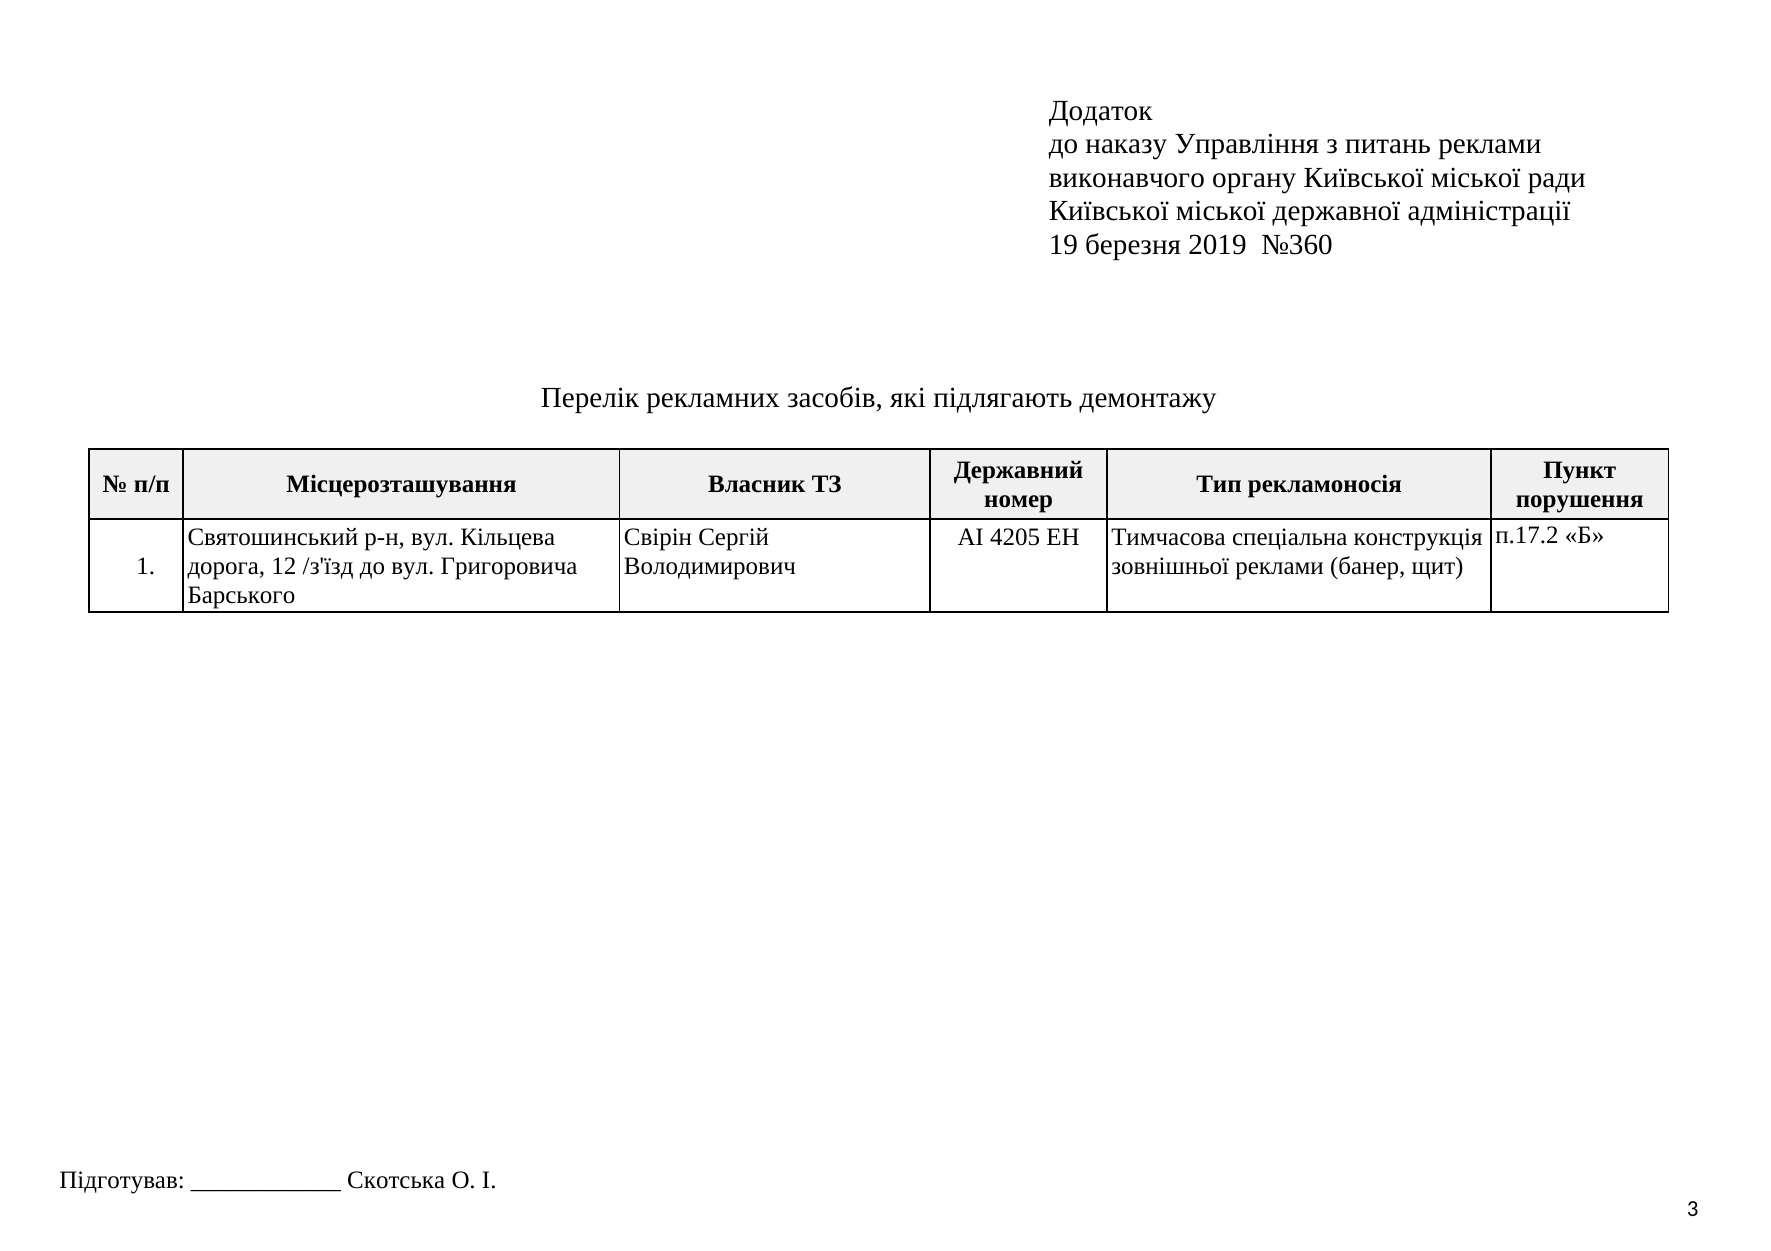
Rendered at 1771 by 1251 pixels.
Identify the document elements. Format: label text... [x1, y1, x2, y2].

text Перелік рекламних засобів, які підлягають демонтажу [59, 380, 1698, 414]
table_header Державний номер [931, 450, 1106, 518]
text 19 березня 2019 №360 [1048, 227, 1698, 260]
table_cell [90, 520, 182, 611]
table_cell Святошинський р-н, вул. Кільцева дорога, 12 /з'їзд до вул. Григоровича Барського [184, 520, 619, 611]
table_cell Тимчасова спеціальна конструкція зовнішньої реклами (банер, щит) [1108, 520, 1490, 611]
table_header № п/п [90, 450, 182, 518]
text Додаток [973, 93, 1698, 126]
table_cell Свірін Сергій Володимирович [620, 520, 929, 611]
table_header Пункт порушення [1492, 450, 1668, 518]
text до наказу Управління з питань реклами виконавчого органу Київської міської ради Київської міської державної адміністрації [1048, 126, 1698, 227]
table_cell п.17.2 «Б» [1492, 520, 1668, 611]
table_header Власник ТЗ [620, 450, 929, 518]
table_cell АІ 4205 ЕН [931, 520, 1106, 611]
table_header Місцерозташування [184, 450, 619, 518]
table_header Тип рекламоносія [1108, 450, 1490, 518]
